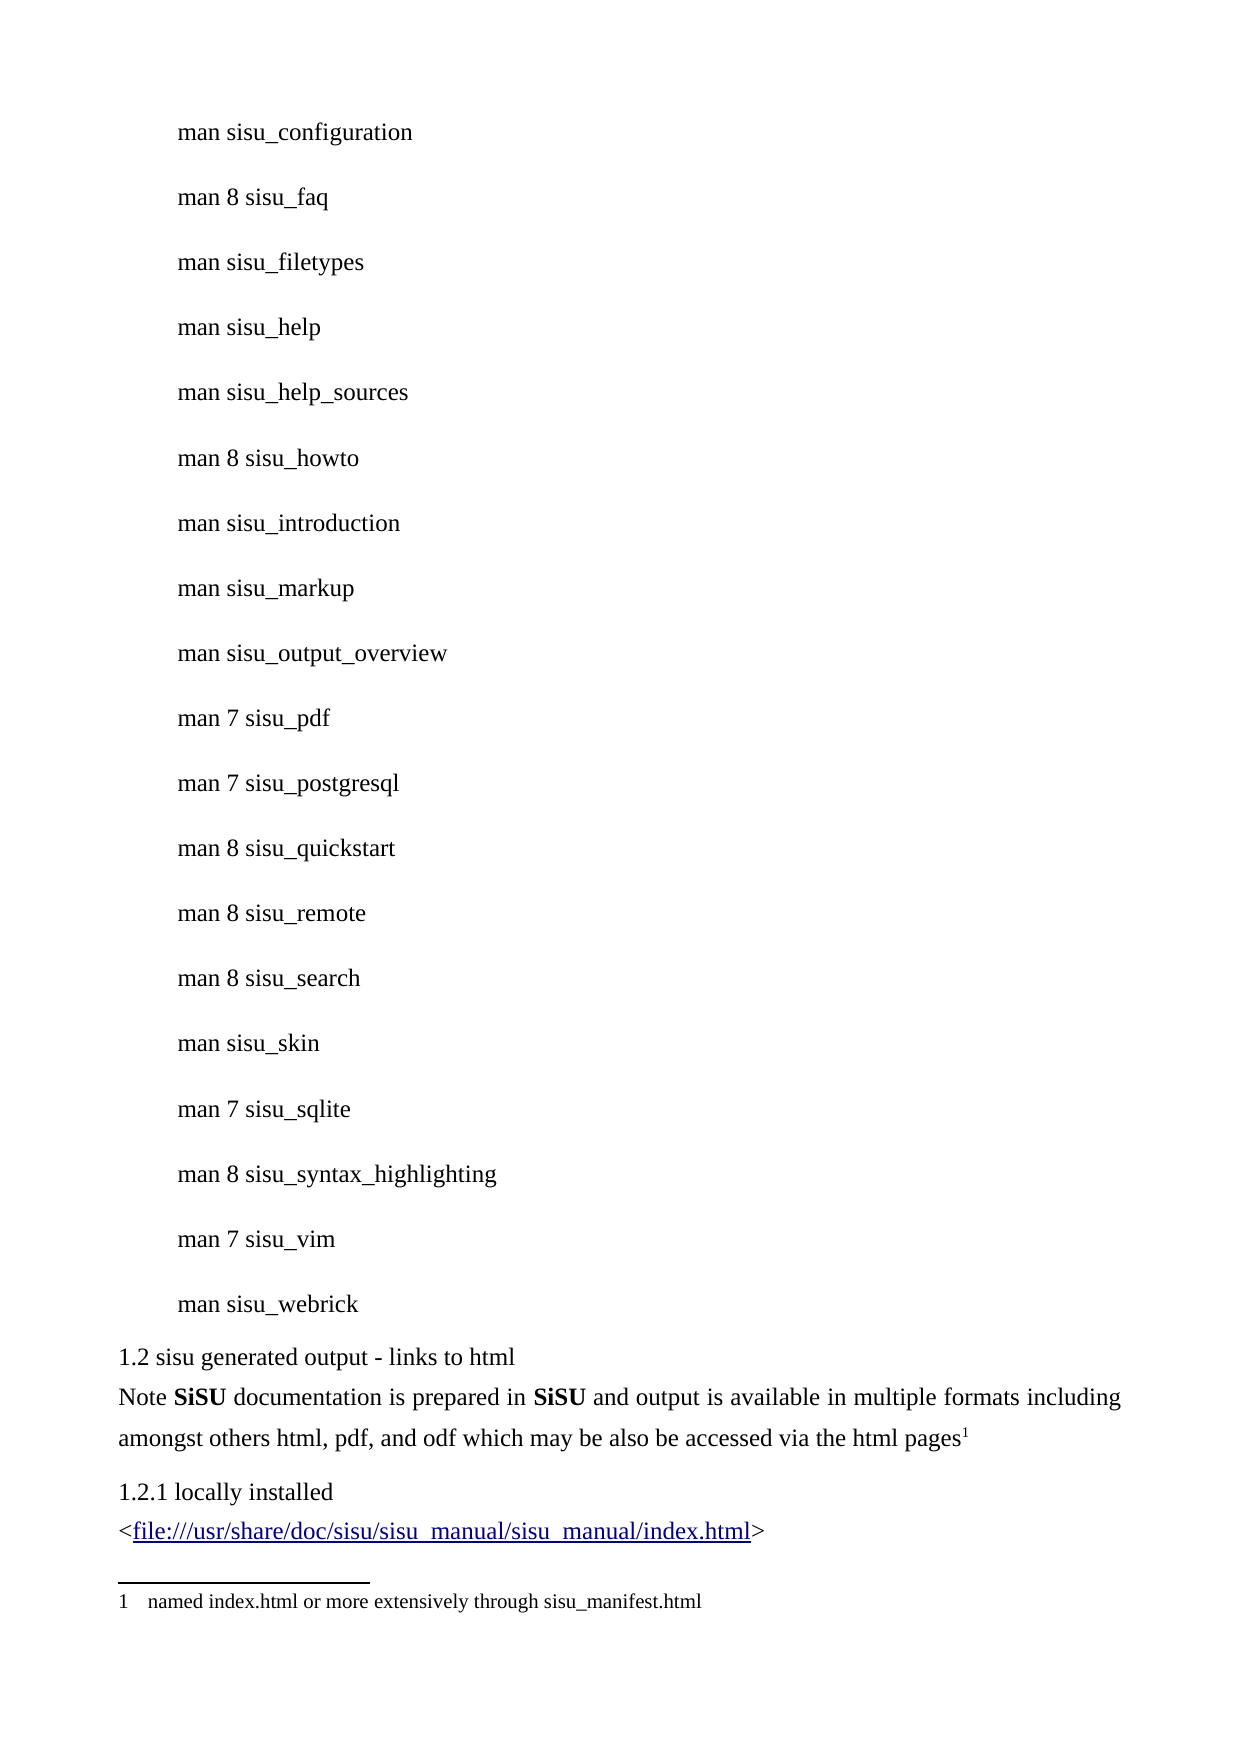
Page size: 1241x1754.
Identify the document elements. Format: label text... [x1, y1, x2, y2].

text man sisu_help_sources [177, 378, 1122, 406]
text man sisu_skin [177, 1029, 1122, 1057]
text man 8 sisu_howto [177, 444, 1122, 471]
text man sisu_help [177, 313, 1122, 341]
text Note SiSU documentation is prepared in SiSU and output is available in multiple formats including amongst others html, pdf, and odf which may be also be accessed via the html pages [118, 1383, 1122, 1452]
text man 8 sisu_syntax_highlighting [177, 1160, 1122, 1187]
text man 7 sisu_pdf [177, 704, 1122, 732]
text man sisu_output_overview [177, 639, 1122, 667]
text man 7 sisu_vim [177, 1225, 1122, 1253]
text man sisu_introduction [177, 509, 1122, 536]
text man sisu_markup [177, 574, 1122, 602]
text man 7 sisu_sqlite [177, 1095, 1122, 1122]
text man sisu_filetypes [177, 248, 1122, 276]
text man 8 sisu_faq [177, 183, 1122, 211]
subtitle 1.2 sisu generated output - links to html [118, 1343, 1122, 1371]
text man sisu_configuration [177, 118, 1122, 146]
text named index.html or more extensively through sisu_manifest.html [118, 1589, 1122, 1613]
text man 8 sisu_quickstart [177, 834, 1122, 862]
text <file:///usr/share/doc/sisu/sisu_manual/sisu_manual/index.html> [118, 1517, 1122, 1545]
subtitle 1.2.1 locally installed [118, 1478, 1122, 1505]
text man 8 sisu_search [177, 964, 1122, 992]
text man sisu_webrick [177, 1290, 1122, 1318]
text man 8 sisu_remote [177, 899, 1122, 927]
text man 7 sisu_postgresql [177, 769, 1122, 797]
